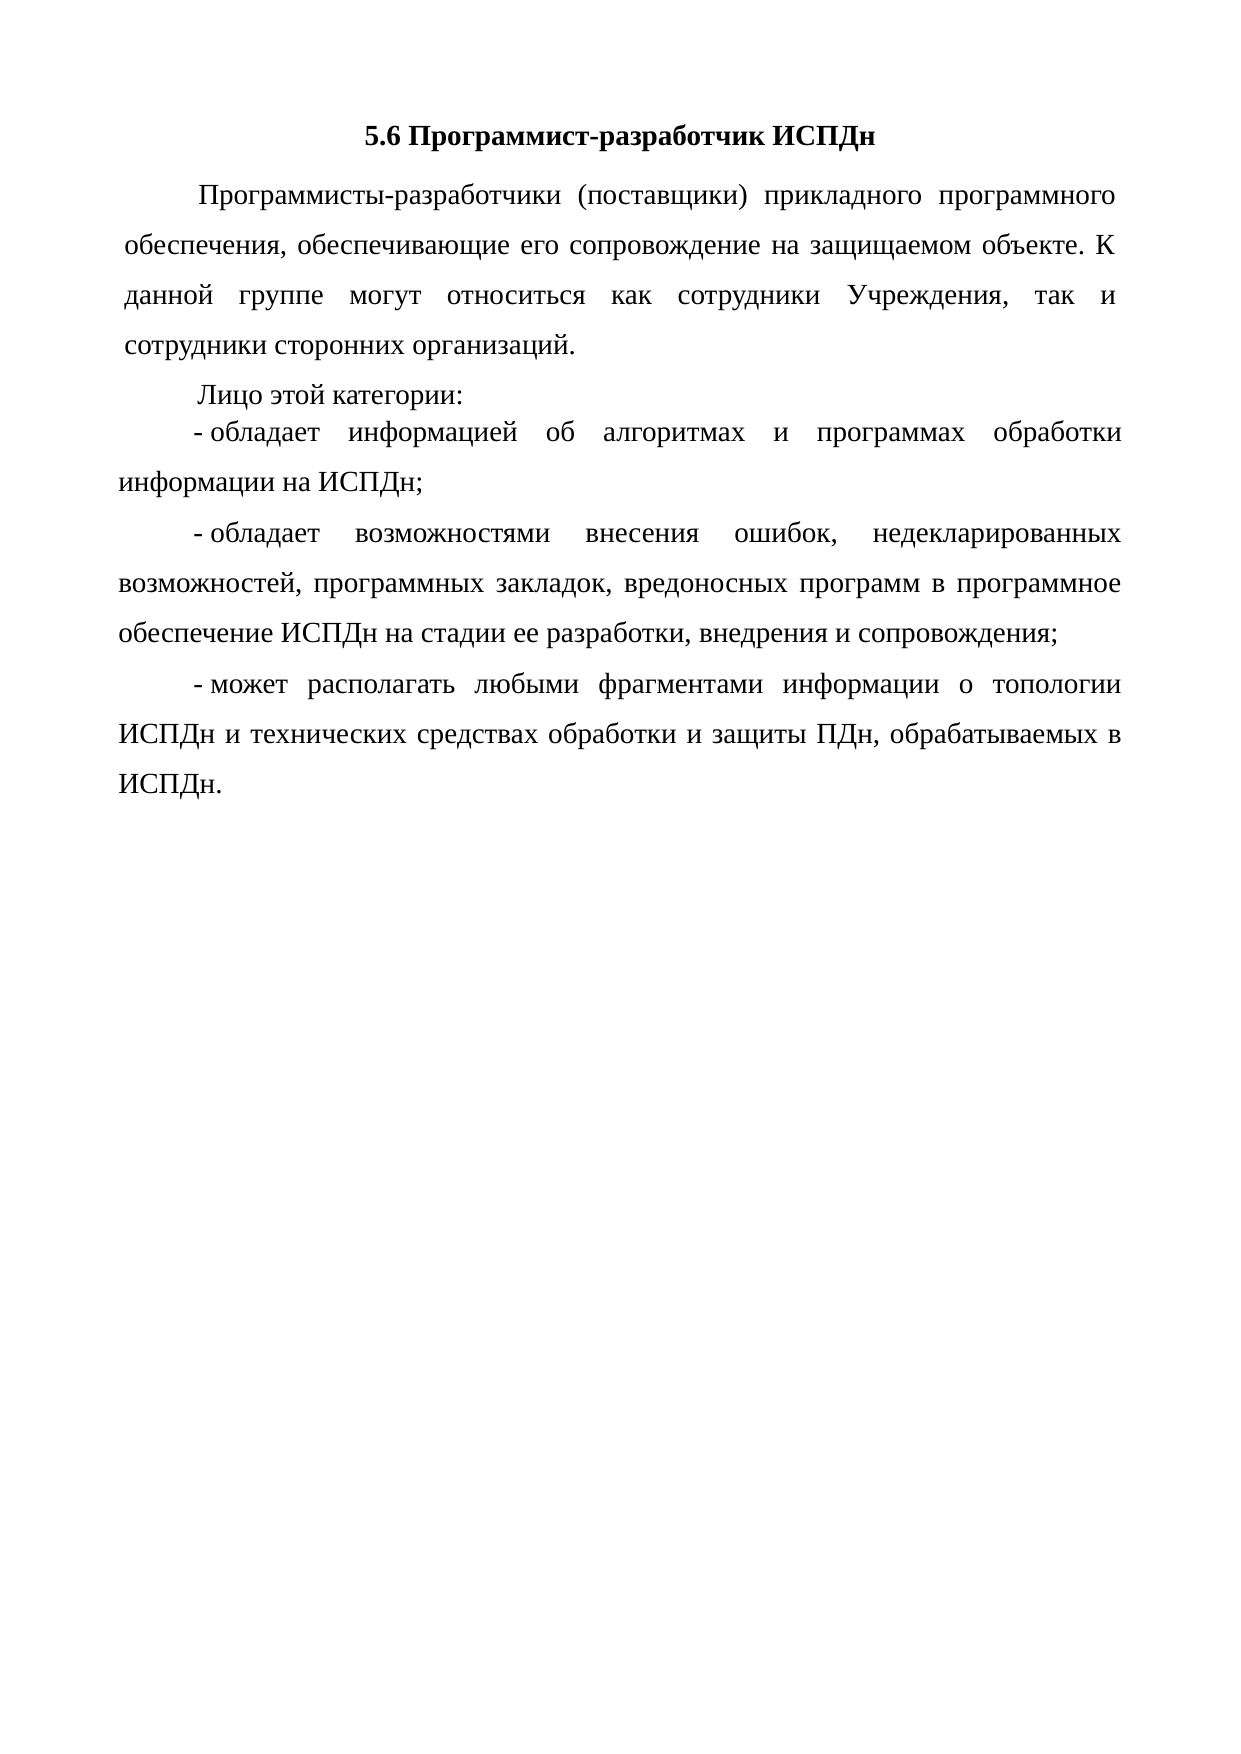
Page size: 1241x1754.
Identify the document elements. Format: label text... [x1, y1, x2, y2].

text Программисты-разработчики (поставщики) прикладного программного обеспечения, обеспечивающие его сопровождение на защищаемом объекте. К данной группе могут относиться как сотрудники Учреждения, так и сотрудники сторонних организаций. [124, 164, 1116, 364]
list обладает информацией об алгоритмах и программах обработки информации на ИСПДн; [118, 414, 1122, 498]
subtitle Программист-разработчик ИСПДн [118, 118, 1122, 152]
list может располагать любыми фрагментами информации о топологии ИСПДн и технических средствах обработки и защиты ПДн, обрабатываемых в ИСПДн. [118, 666, 1122, 800]
list обладает возможностями внесения ошибок, недекларированных возможностей, программных закладок, вредоносных программ в программное обеспечение ИСПДн на стадии ее разработки, внедрения и сопровождения; [118, 515, 1122, 649]
text Лицо этой категории: [197, 364, 1122, 414]
